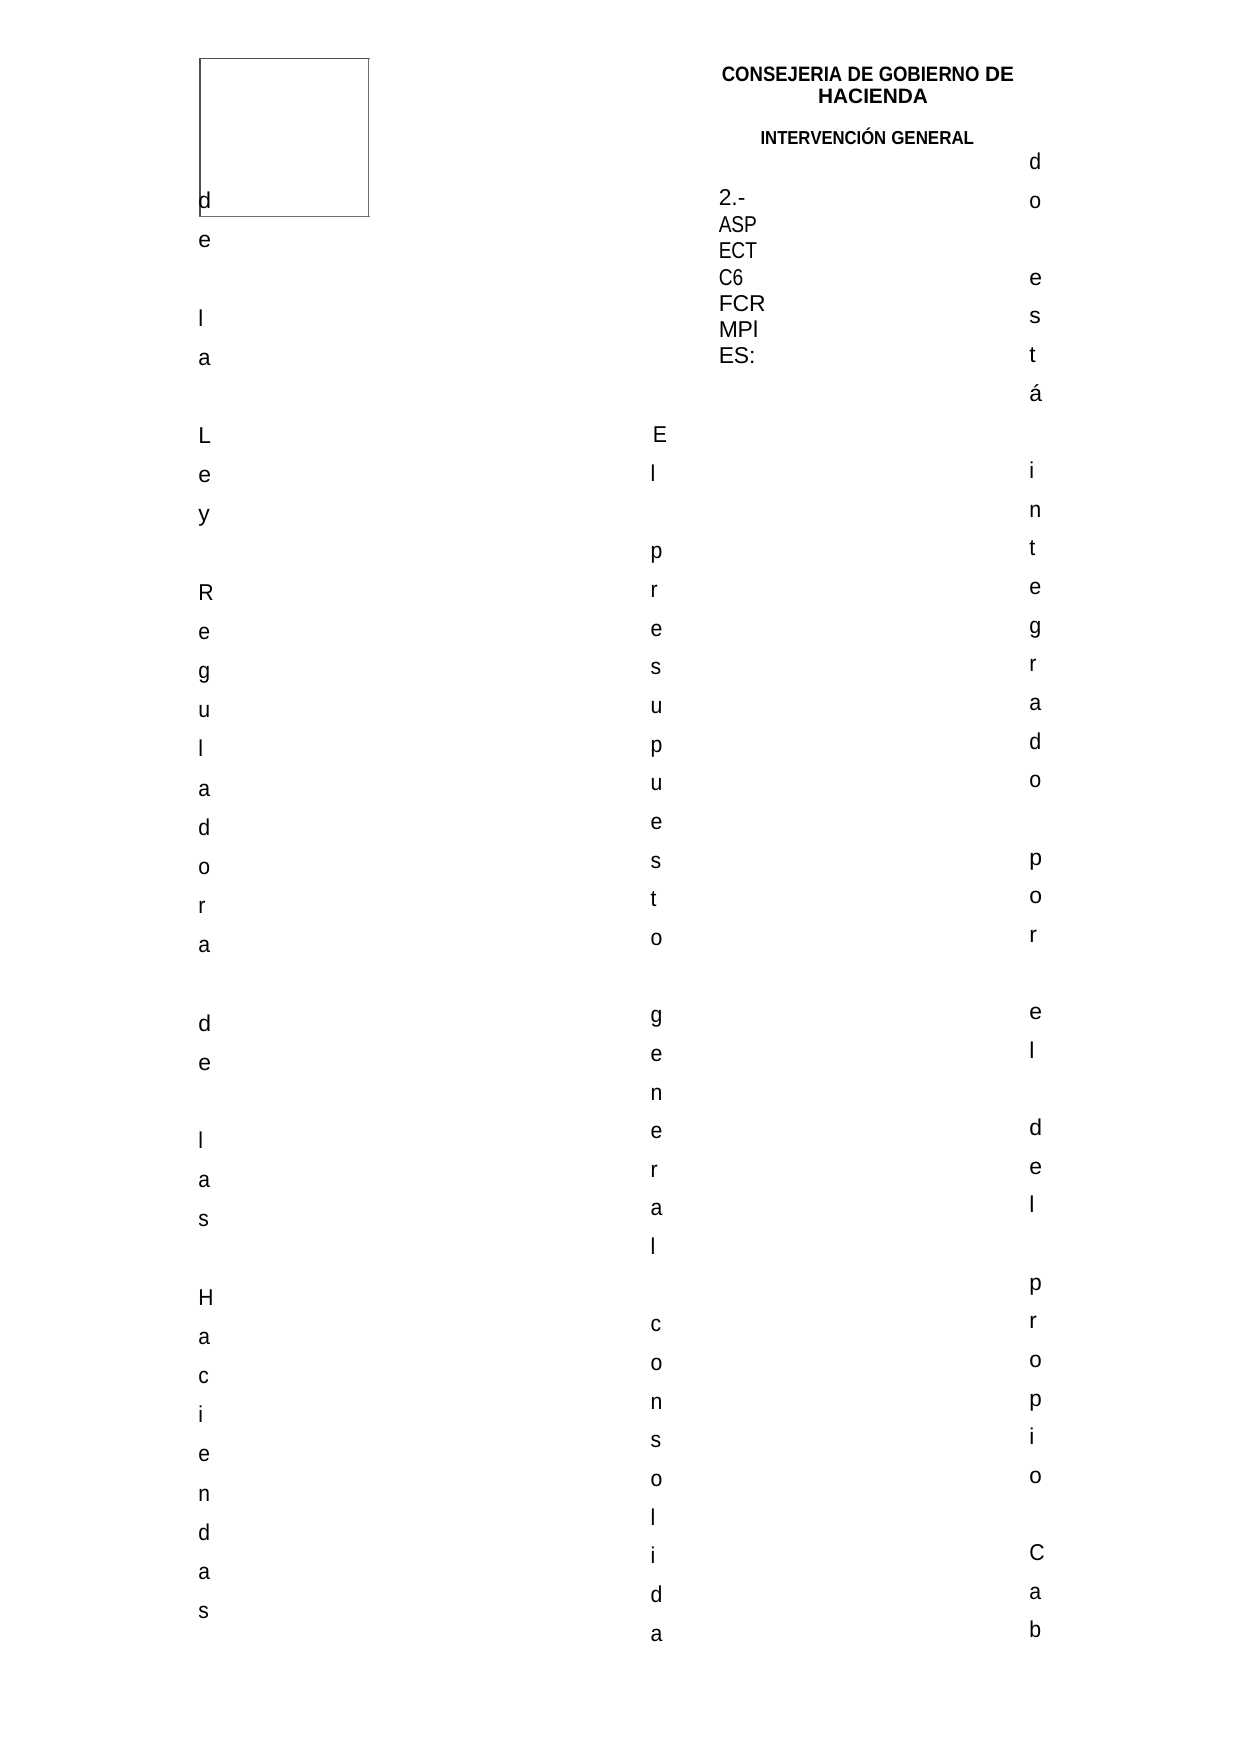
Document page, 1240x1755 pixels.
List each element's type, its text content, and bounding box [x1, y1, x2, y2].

text 2.- ASPECTC6 FCRMPlES: [718, 184, 767, 369]
